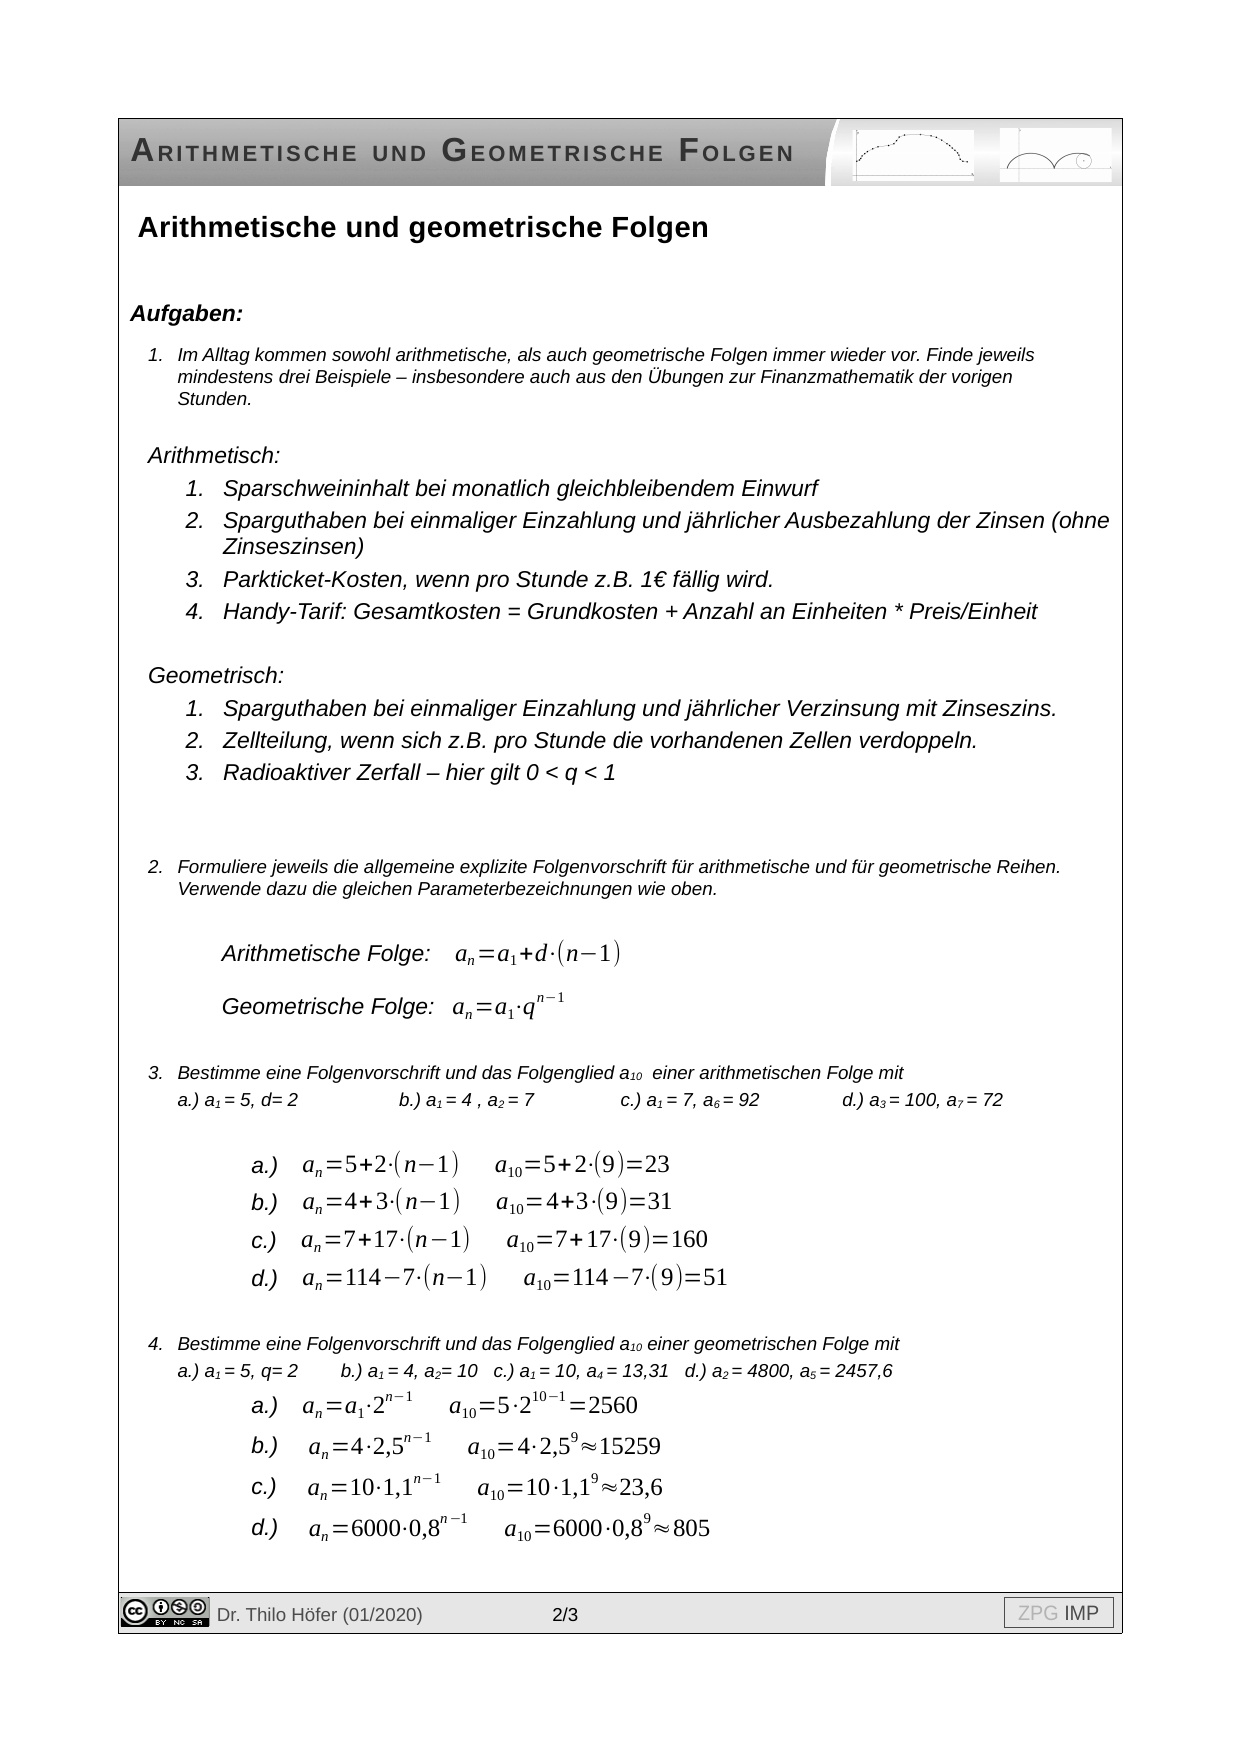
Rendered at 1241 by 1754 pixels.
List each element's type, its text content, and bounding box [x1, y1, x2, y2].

list Bestimme eine Folgenvorschrift und das Folgenglied a10 einer arithmetischen Folge mit [148, 1062, 1092, 1083]
text a.) [148, 1149, 1092, 1181]
text Arithmetisch: [148, 442, 1092, 469]
list Sparguthaben bei einmaliger Einzahlung und jährlicher Ausbezahlung der Zinsen (ohne Zinseszinsen) [185, 507, 1122, 559]
list Formuliere jeweils die allgemeine explizite Folgenvorschrift für arithmetische und für geometrische Reihen. Verwende dazu die gleichen Parameterbezeichnungen wie oben. [148, 856, 1092, 899]
text Aufgaben: [130, 300, 1110, 326]
list Sparschweininhalt bei monatlich gleichbleibendem Einwurf [185, 474, 1122, 501]
text a.) a1 = 5, d= 2 b.) a1 = 4 , a2 = 7 c.) a1 = 7, a6 = 92 d.) a3 = 100, a7 = 72 [148, 1089, 1092, 1111]
list Handy-Tarif: Gesamtkosten = Grundkosten + Anzahl an Einheiten * Preis/Einheit [185, 598, 1122, 624]
list Zellteilung, wenn sich z.B. pro Stunde die vorhandenen Zellen verdoppeln. [185, 727, 1122, 753]
text c.) [148, 1224, 1092, 1256]
text d.) [148, 1262, 1092, 1294]
picture [120, 1597, 210, 1627]
list Im Alltag kommen sowohl arithmetische, als auch geometrische Folgen immer wieder vor. Finde jeweils mindestens drei Beispiele – insbesondere auch aus den Übungen zur Finanzmathematik der vorigen Stunden. [148, 344, 1092, 409]
list Sparguthaben bei einmaliger Einzahlung und jährlicher Verzinsung mit Zinseszins. [185, 695, 1122, 721]
list Radioaktiver Zerfall – hier gilt 0 < q < 1 [185, 759, 1122, 786]
list Parkticket-Kosten, wenn pro Stunde z.B. 1€ fällig wird. [185, 566, 1122, 592]
text a.) [148, 1387, 1092, 1422]
list Bestimme eine Folgenvorschrift und das Folgenglied a10 einer geometrischen Folge mit [148, 1332, 1092, 1354]
text c.) [148, 1469, 1092, 1504]
text Geometrisch: [148, 662, 1092, 689]
text Arithmetische und geometrische Folgen [130, 209, 1110, 243]
text a.) a1 = 5, q= 2 b.) a1 = 4, a2= 10 c.) a1 = 10, a4 = 13,31 d.) a2 = 4800, a5 = 2457,6 [148, 1360, 1092, 1381]
picture [119, 119, 1122, 186]
text Arithmetische Folge: [148, 937, 1092, 969]
text b.) [148, 1187, 1092, 1218]
text b.) [148, 1428, 1092, 1463]
text Geometrische Folge: [148, 988, 1092, 1023]
text d.) [148, 1510, 1092, 1545]
